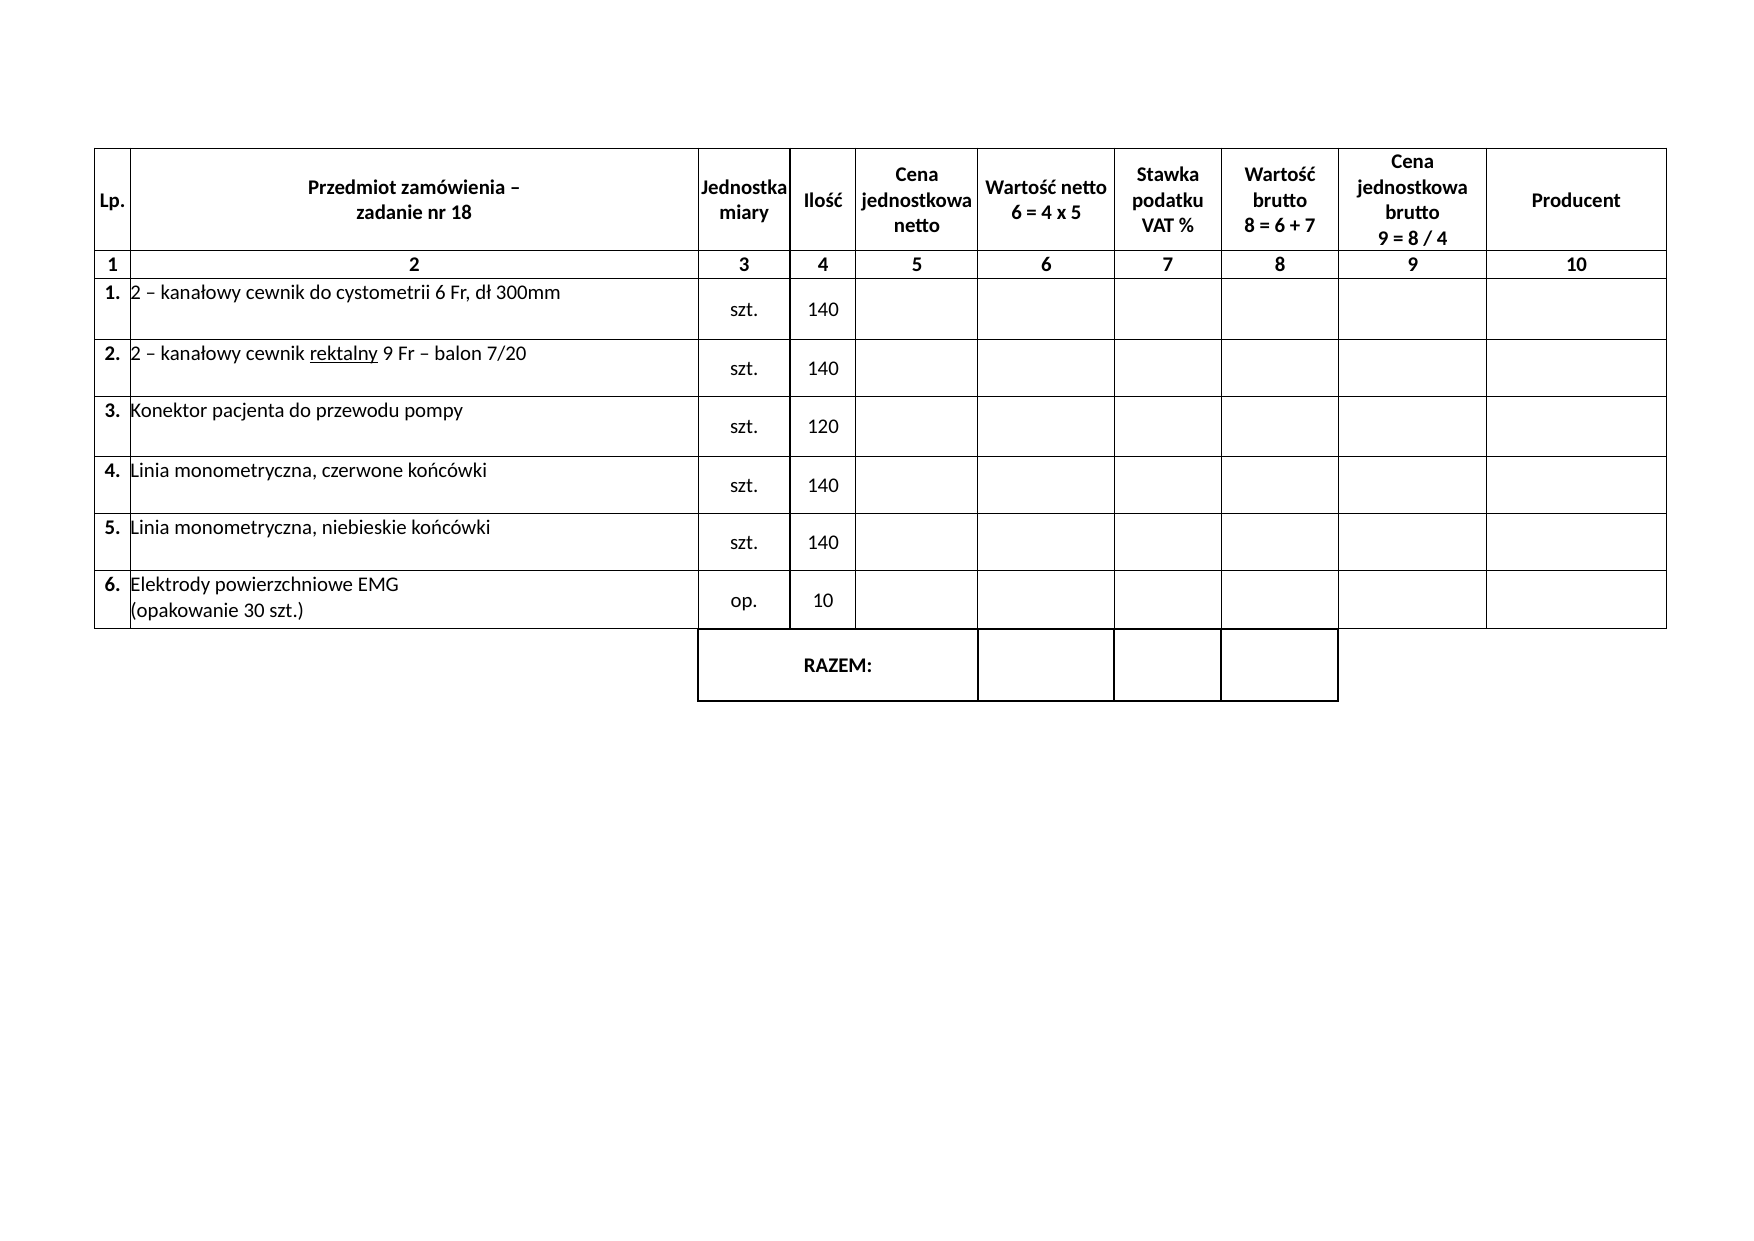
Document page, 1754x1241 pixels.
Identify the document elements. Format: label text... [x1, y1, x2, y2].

table_cell [856, 397, 977, 456]
table_cell [1679, 570, 1683, 628]
table_cell [1339, 514, 1486, 570]
table_cell [978, 571, 1114, 628]
table_cell 5. [95, 514, 130, 570]
table_cell 5 [856, 251, 977, 278]
table_cell [1115, 457, 1221, 513]
table_cell Konektor pacjenta do przewodu pompy [131, 397, 698, 456]
table_cell 8 [1222, 251, 1338, 278]
table_cell [1222, 340, 1338, 396]
table_header Stawka podatku VAT % [1115, 149, 1221, 250]
table_cell [1487, 571, 1666, 628]
table_cell [1222, 571, 1338, 628]
table_cell [856, 514, 977, 570]
table_cell 140 [791, 514, 855, 570]
table_cell [1487, 629, 1666, 700]
table_cell op. [699, 571, 789, 628]
table_cell [1679, 456, 1683, 513]
table_cell 1 [95, 251, 130, 278]
table_cell 140 [791, 340, 855, 396]
table_cell 4. [95, 457, 130, 513]
table_cell [1115, 571, 1221, 628]
table_cell [1339, 279, 1486, 339]
table_cell [856, 279, 977, 339]
table_cell [979, 630, 1113, 700]
table_cell [1679, 628, 1683, 700]
table_cell [1222, 279, 1338, 339]
table_cell 4 [791, 251, 855, 278]
table_cell szt. [699, 397, 789, 456]
table_header Jednostka miary [699, 149, 789, 250]
table_cell [1679, 339, 1683, 396]
table_cell [1666, 628, 1679, 700]
table_cell [978, 340, 1114, 396]
table_cell 3 [699, 251, 789, 278]
table_header Ilość [791, 149, 855, 250]
table_cell [95, 629, 130, 700]
table_header [1667, 148, 1679, 250]
table_header Wartość brutto 8 = 6 + 7 [1222, 149, 1338, 250]
table_cell 120 [791, 397, 855, 456]
table_cell 6 [978, 251, 1114, 278]
table_cell 10 [791, 571, 855, 628]
table_cell [1222, 514, 1338, 570]
table_cell 7 [1115, 251, 1221, 278]
table_cell 3. [95, 397, 130, 456]
table_cell [978, 397, 1114, 456]
table_header Wartość netto 6 = 4 x 5 [978, 149, 1114, 250]
table_cell szt. [699, 514, 789, 570]
table_cell [1487, 514, 1666, 570]
table_cell [1667, 513, 1679, 570]
table_cell [1667, 339, 1679, 396]
table_cell 2. [95, 340, 130, 396]
table_cell [1222, 630, 1337, 700]
table_cell [1115, 397, 1221, 456]
table_cell [1487, 279, 1666, 339]
table_cell szt. [699, 340, 789, 396]
table_cell [1667, 456, 1679, 513]
table_cell szt. [699, 457, 789, 513]
table_cell [978, 279, 1114, 339]
table_cell [1339, 340, 1486, 396]
table_cell [1115, 514, 1221, 570]
table_header Cena jednostkowa netto [856, 149, 977, 250]
table_cell 1. [95, 279, 130, 339]
table_cell [856, 457, 977, 513]
table_cell [978, 514, 1114, 570]
table_cell [1667, 250, 1679, 278]
table_cell [1222, 397, 1338, 456]
table_cell [1115, 630, 1220, 700]
table_cell [130, 629, 697, 700]
table_cell [1679, 513, 1683, 570]
table_cell Elektrody powierzchniowe EMG (opakowanie 30 szt.) [131, 571, 698, 628]
table_header Przedmiot zamówienia – zadanie nr 18 [131, 149, 698, 250]
table_cell 6. [95, 571, 130, 628]
table_cell [856, 340, 977, 396]
table_cell [1487, 397, 1666, 456]
table_cell 2 [131, 251, 698, 278]
table_cell szt. [699, 279, 789, 339]
table_cell [978, 457, 1114, 513]
table_cell Linia monometryczna, niebieskie końcówki [131, 514, 698, 570]
table_cell [1339, 629, 1487, 700]
table_header [1679, 148, 1683, 250]
table_header Producent [1487, 149, 1666, 250]
table_cell 2 – kanałowy cewnik do cystometrii 6 Fr, dł 300mm [131, 279, 698, 339]
table_cell [1339, 571, 1486, 628]
table_cell [1339, 457, 1486, 513]
table_cell 2 – kanałowy cewnik rektalny 9 Fr – balon 7/20 [131, 340, 698, 396]
table_cell 140 [791, 279, 855, 339]
table_cell [1339, 397, 1486, 456]
table_cell 10 [1487, 251, 1666, 278]
table_cell 140 [791, 457, 855, 513]
table_cell [1679, 250, 1683, 278]
table_cell RAZEM: [699, 630, 977, 700]
table_cell [1115, 279, 1221, 339]
table_cell [1487, 340, 1666, 396]
table_cell [1667, 396, 1679, 456]
table_cell 9 [1339, 251, 1486, 278]
table_cell [1222, 457, 1338, 513]
table_header Lp. [95, 149, 130, 250]
table_cell [1679, 278, 1683, 339]
table_header Cena jednostkowa brutto 9 = 8 / 4 [1339, 149, 1486, 250]
table_cell [1115, 340, 1221, 396]
table_cell [1487, 457, 1666, 513]
table_cell Linia monometryczna, czerwone końcówki [131, 457, 698, 513]
table_cell [1679, 396, 1683, 456]
table_cell [856, 571, 977, 628]
table_cell [1667, 570, 1679, 628]
table_cell [1667, 278, 1679, 339]
